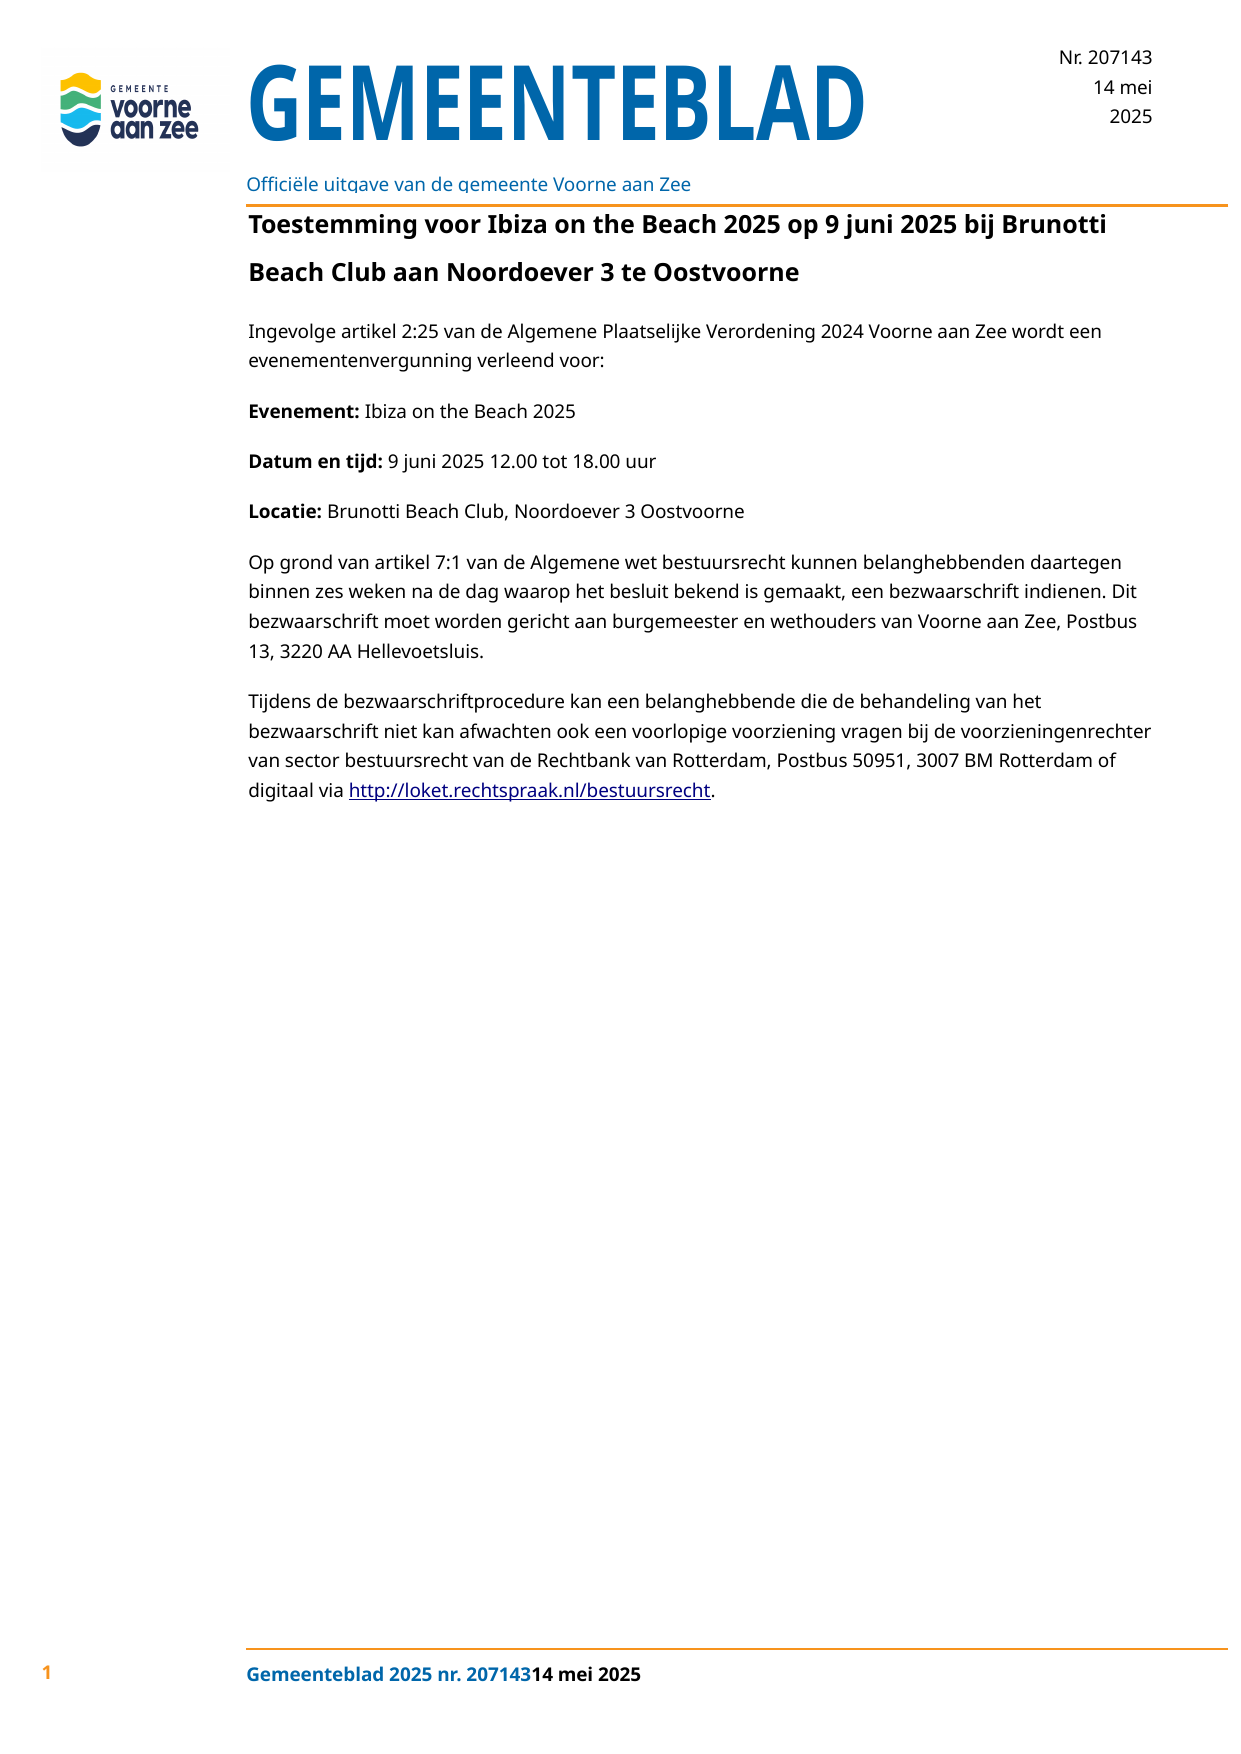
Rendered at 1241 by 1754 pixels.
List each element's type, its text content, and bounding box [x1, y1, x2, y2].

text Locatie: Brunotti Beach Club, Noordoever 3 Oostvoorne [248, 499, 1152, 524]
text Ingevolge artikel 2:25 van de Algemene Plaatselijke Verordening 2024 Voorne aan Zee wordt een evenementenvergunning verleend voor: [248, 318, 1152, 373]
text Datum en tijd: 9 juni 2025 12.00 tot 18.00 uur [248, 448, 1152, 474]
picture [41, 47, 231, 172]
text Op grond van artikel 7:1 van de Algemene wet bestuursrecht kunnen belanghebbenden daartegen binnen zes weken na de dag waarop het besluit bekend is gemaakt, een bezwaarschrift indienen. Dit bezwaarschrift moet worden gericht aan burgemeester en wethouders van Voorne aan Zee, Postbus 13, 3220 AA Hellevoetsluis. [248, 549, 1152, 664]
text Toestemming voor Ibiza on the Beach 2025 op 9 juni 2025 bij Brunotti Beach Club aan Noordoever 3 te Oostvoorne [248, 207, 1152, 288]
text Tijdens de bezwaarschriftprocedure kan een belanghebbende die de behandeling van het bezwaarschrift niet kan afwachten ook een voorlopige voorziening vragen bij de voorzieningenrechter van sector bestuursrecht van de Rechtbank van Rotterdam, Postbus 50951, 3007 BM Rotterdam of digitaal via http://loket.rechtspraak.nl/bestuursrecht. [248, 688, 1152, 803]
text Evenement: Ibiza on the Beach 2025 [248, 398, 1152, 424]
